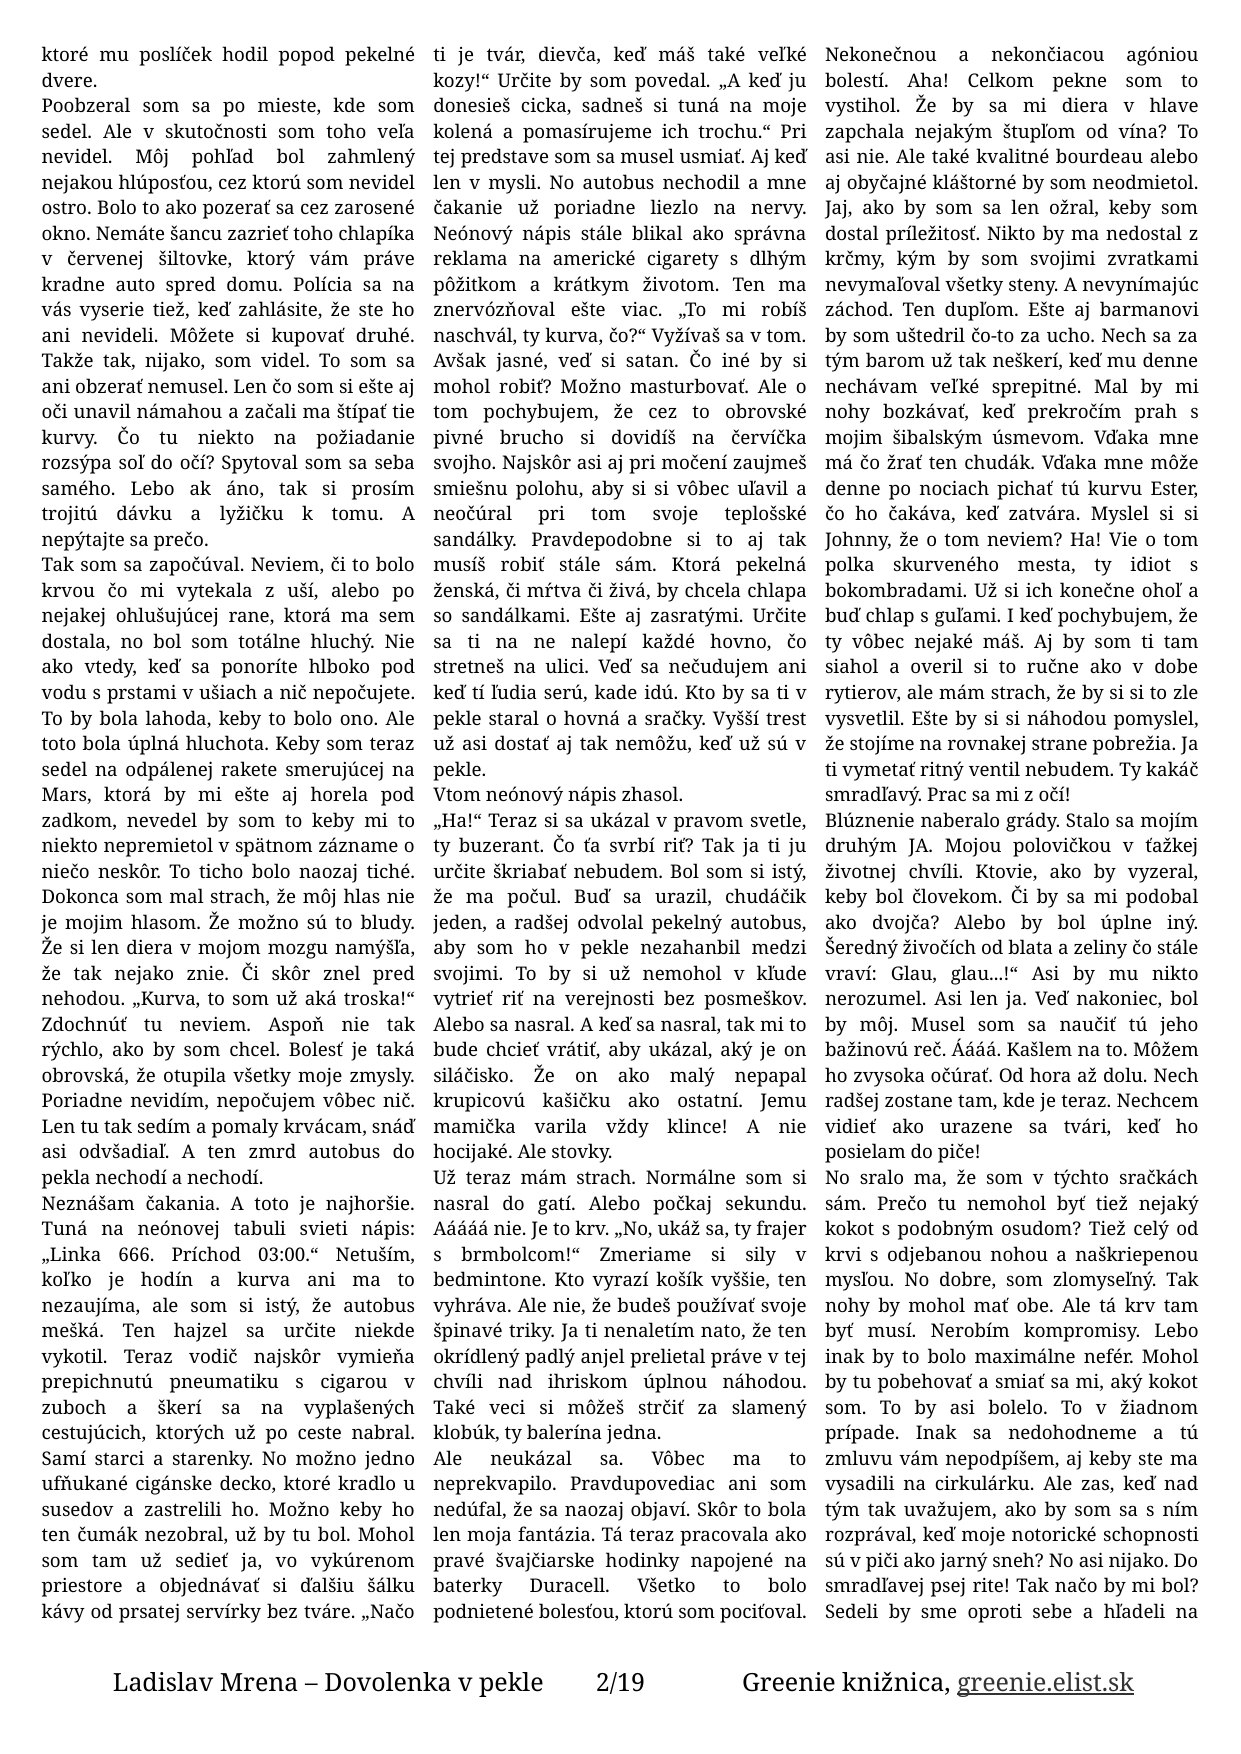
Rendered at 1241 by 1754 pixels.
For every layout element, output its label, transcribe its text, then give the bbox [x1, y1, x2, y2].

text ti je tvár, dievča, keď máš také veľké kozy!“ Určite by som povedal. „A keď ju donesieš cicka, sadneš si tuná na moje kolená a pomasírujeme ich trochu.“ Pri tej predstave som sa musel usmiať. Aj keď len v mysli. No autobus nechodil a mne čakanie už poriadne liezlo na nervy. Neónový nápis stále blikal ako správna reklama na americké cigarety s dlhým pôžitkom a krátkym životom. Ten ma znervózňoval ešte viac. „To mi robíš naschvál, ty kurva, čo?“ Vyžívaš sa v tom. Avšak jasné, veď si satan. Čo iné by si mohol robiť? Možno masturbovať. Ale o tom pochybujem, že cez to obrovské pivné brucho si dovidíš na červíčka svojho. Najskôr asi aj pri močení zaujmeš smiešnu polohu, aby si si vôbec uľavil a neočúral pri tom svoje teplošské sandálky. Pravdepodobne si to aj tak musíš robiť stále sám. Ktorá pekelná ženská, či mŕtva či živá, by chcela chlapa so sandálkami. Ešte aj zasratými. Určite sa ti na ne nalepí každé hovno, čo stretneš na ulici. Veď sa nečudujem ani keď tí ľudia serú, kade idú. Kto by sa ti v pekle staral o hovná a sračky. Vyšší trest už asi dostať aj tak nemôžu, keď už sú v pekle. [433, 41, 807, 781]
text No sralo ma, že som v týchto sračkách sám. Prečo tu nemohol byť tiež nejaký kokot s podobným osudom? Tiež celý od krvi s odjebanou nohou a naškriepenou mysľou. No dobre, som zlomyseľný. Tak nohy by mohol mať obe. Ale tá krv tam byť musí. Nerobím kompromisy. Lebo inak by to bolo maximálne nefér. Mohol by tu pobehovať a smiať sa mi, aký kokot som. To by asi bolelo. To v žiadnom prípade. Inak sa nedohodneme a tú zmluvu vám nepodpíšem, aj keby ste ma vysadili na cirkulárku. Ale zas, keď nad tým tak uvažujem, ako by som sa s ním rozprával, keď moje notorické schopnosti sú v piči ako jarný sneh? No asi nijako. Do smradľavej psej rite! Tak načo by mi bol? Sedeli by sme oproti sebe a hľadeli na [825, 1164, 1199, 1624]
text Tak som sa započúval. Neviem, či to bolo krvou čo mi vytekala z uší, alebo po nejakej ohlušujúcej rane, ktorá ma sem dostala, no bol som totálne hluchý. Nie ako vtedy, keď sa ponoríte hlboko pod vodu s prstami v ušiach a nič nepočujete. To by bola lahoda, keby to bolo ono. Ale toto bola úplná hluchota. Keby som teraz sedel na odpálenej rakete smerujúcej na Mars, ktorá by mi ešte aj horela pod zadkom, nevedel by som to keby mi to niekto nepremietol v spätnom zázname o niečo neskôr. To ticho bolo naozaj tiché. Dokonca som mal strach, že môj hlas nie je mojim hlasom. Že možno sú to bludy. Že si len diera v mojom mozgu namýšľa, že tak nejako znie. Či skôr znel pred nehodou. „Kurva, to som už aká troska!“ Zdochnúť tu neviem. Aspoň nie tak rýchlo, ako by som chcel. Bolesť je taká obrovská, že otupila všetky moje zmysly. Poriadne nevidím, nepočujem vôbec nič. Len tu tak sedím a pomaly krvácam, snáď asi odvšadiaľ. A ten zmrd autobus do pekla nechodí a nechodí. [41, 552, 415, 1190]
text Poobzeral som sa po mieste, kde som sedel. Ale v skutočnosti som toho veľa nevidel. Môj pohľad bol zahmlený nejakou hlúposťou, cez ktorú som nevidel ostro. Bolo to ako pozerať sa cez zarosené okno. Nemáte šancu zazrieť toho chlapíka v červenej šiltovke, ktorý vám práve kradne auto spred domu. Polícia sa na vás vyserie tiež, keď zahlásite, že ste ho ani nevideli. Môžete si kupovať druhé. Takže tak, nijako, som videl. To som sa ani obzerať nemusel. Len čo som si ešte aj oči unavil námahou a začali ma štípať tie kurvy. Čo tu niekto na požiadanie rozsýpa soľ do očí? Spytoval som sa seba samého. Lebo ak áno, tak si prosím trojitú dávku a lyžičku k tomu. A nepýtajte sa prečo. [41, 92, 415, 552]
text „Ha!“ Teraz si sa ukázal v pravom svetle, ty buzerant. Čo ťa svrbí riť? Tak ja ti ju určite škriabať nebudem. Bol som si istý, že ma počul. Buď sa urazil, chudáčik jeden, a radšej odvolal pekelný autobus, aby som ho v pekle nezahanbil medzi svojimi. To by si už nemohol v kľude vytrieť riť na verejnosti bez posmeškov. Alebo sa nasral. A keď sa nasral, tak mi to bude chcieť vrátiť, aby ukázal, aký je on siláčisko. Že on ako malý nepapal krupicovú kašičku ako ostatní. Jemu mamička varila vždy klince! A nie hocijaké. Ale stovky. [433, 807, 807, 1164]
text Ale neukázal sa. Vôbec ma to neprekvapilo. Pravdupovediac ani som nedúfal, že sa naozaj objaví. Skôr to bola len moja fantázia. Tá teraz pracovala ako pravé švajčiarske hodinky napojené na baterky Duracell. Všetko to bolo podnietené bolesťou, ktorú som pociťoval. [433, 1445, 807, 1624]
text Vtom neónový nápis zhasol. [433, 781, 807, 807]
text ktoré mu poslíček hodil popod pekelné dvere. [41, 41, 415, 92]
text Blúznenie naberalo grády. Stalo sa mojím druhým JA. Mojou polovičkou v ťažkej životnej chvíli. Ktovie, ako by vyzeral, keby bol človekom. Či by sa mi podobal ako dvojča? Alebo by bol úplne iný. Šeredný živočích od blata a zeliny čo stále vraví: Glau, glau...!“ Asi by mu nikto nerozumel. Asi len ja. Veď nakoniec, bol by môj. Musel som sa naučiť tú jeho bažinovú reč. Áááá. Kašlem na to. Môžem ho zvysoka očúrať. Od hora až dolu. Nech radšej zostane tam, kde je teraz. Nechcem vidieť ako urazene sa tvári, keď ho posielam do piče! [825, 807, 1199, 1164]
text Už teraz mám strach. Normálne som si nasral do gatí. Alebo počkaj sekundu. Aáááá nie. Je to krv. „No, ukáž sa, ty frajer s brmbolcom!“ Zmeriame si sily v bedmintone. Kto vyrazí košík vyššie, ten vyhráva. Ale nie, že budeš používať svoje špinavé triky. Ja ti nenaletím nato, že ten okrídlený padlý anjel prelietal práve v tej chvíli nad ihriskom úplnou náhodou. Také veci si môžeš strčiť za slamený klobúk, ty balerína jedna. [433, 1164, 807, 1445]
text Nekonečnou a nekončiacou agóniou bolestí. Aha! Celkom pekne som to vystihol. Že by sa mi diera v hlave zapchala nejakým štupľom od vína? To asi nie. Ale také kvalitné bourdeau alebo aj obyčajné kláštorné by som neodmietol. Jaj, ako by som sa len ožral, keby som dostal príležitosť. Nikto by ma nedostal z krčmy, kým by som svojimi zvratkami nevymaľoval všetky steny. A nevynímajúc záchod. Ten dupľom. Ešte aj barmanovi by som uštedril čo-to za ucho. Nech sa za tým barom už tak neškerí, keď mu denne nechávam veľké sprepitné. Mal by mi nohy bozkávať, keď prekročím prah s mojim šibalským úsmevom. Vďaka mne má čo žrať ten chudák. Vďaka mne môže denne po nociach pichať tú kurvu Ester, čo ho čakáva, keď zatvára. Myslel si si Johnny, že o tom neviem? Ha! Vie o tom polka skurveného mesta, ty idiot s bokombradami. Už si ich konečne ohoľ a buď chlap s guľami. I keď pochybujem, že ty vôbec nejaké máš. Aj by som ti tam siahol a overil si to ručne ako v dobe rytierov, ale mám strach, že by si si to zle vysvetlil. Ešte by si si náhodou pomyslel, že stojíme na rovnakej strane pobrežia. Ja ti vymetať ritný ventil nebudem. Ty kakáč smradľavý. Prac sa mi z očí! [825, 41, 1199, 807]
text Neznášam čakania. A toto je najhoršie. Tuná na neónovej tabuli svieti nápis: „Linka 666. Príchod 03:00.“ Netuším, koľko je hodín a kurva ani ma to nezaujíma, ale som si istý, že autobus mešká. Ten hajzel sa určite niekde vykotil. Teraz vodič najskôr vymieňa prepichnutú pneumatiku s cigarou v zuboch a škerí sa na vyplašených cestujúcich, ktorých už po ceste nabral. Samí starci a starenky. No možno jedno ufňukané cigánske decko, ktoré kradlo u susedov a zastrelili ho. Možno keby ho ten čumák nezobral, už by tu bol. Mohol som tam už sedieť ja, vo vykúrenom priestore a objednávať si ďalšiu šálku kávy od prsatej servírky bez tváre. „Načo [41, 1190, 415, 1624]
